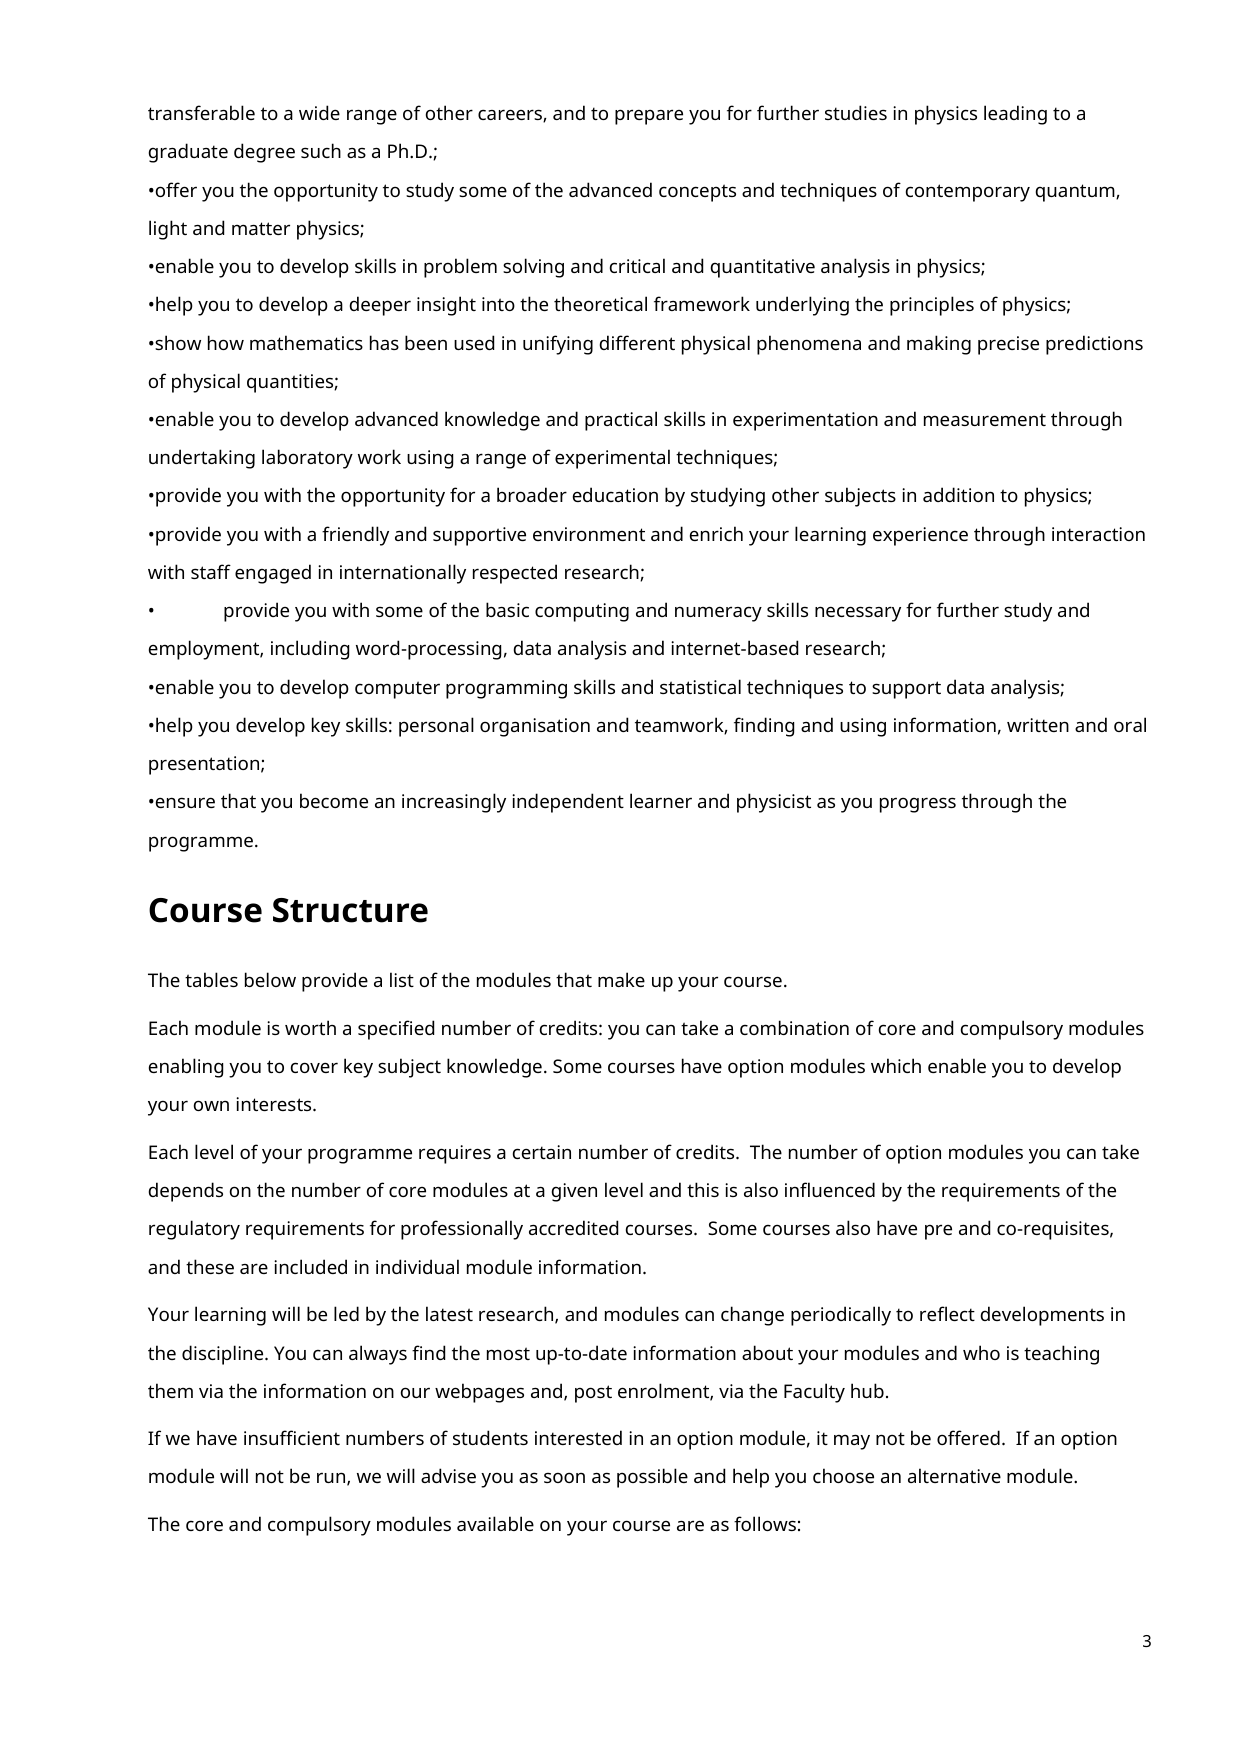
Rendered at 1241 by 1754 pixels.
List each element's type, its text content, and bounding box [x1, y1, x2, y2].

text The core and compulsory modules available on your course are as follows: [148, 1511, 1152, 1537]
text The tables below provide a list of the modules that make up your course. [148, 968, 1152, 993]
subtitle Course Structure [148, 887, 1152, 932]
text Each level of your programme requires a certain number of credits. The number of option modules you can take depends on the number of core modules at a given level and this is also influenced by the requirements of the regulatory requirements for professionally accredited courses. Some courses also have pre and co-requisites, and these are included in individual module information. [148, 1139, 1152, 1279]
table_header [136, 1559, 1152, 1595]
text Each module is worth a specified number of credits: you can take a combination of core and compulsory modules enabling you to cover key subject knowledge. Some courses have option modules which enable you to develop your own interests. [148, 1015, 1152, 1117]
text transferable to a wide range of other careers, and to prepare you for further studies in physics leading to a graduate degree such as a Ph.D.; •offer you the opportunity to study some of the advanced concepts and techniques of contemporary quantum, light and matter physics; •enable you to develop skills in problem solving and critical and quantitative analysis in physics; •help you to develop a deeper insight into the theoretical framework underlying the principles of physics; •show how mathematics has been used in unifying different physical phenomena and making precise predictions of physical quantities; •enable you to develop advanced knowledge and practical skills in experimentation and measurement through undertaking laboratory work using a range of experimental techniques; •provide you with the opportunity for a broader education by studying other subjects in addition to physics; •provide you with a friendly and supportive environment and enrich your learning experience through interaction with staff engaged in internationally respected research; • provide you with some of the basic computing and numeracy skills necessary for further study and employment, including word-processing, data analysis and internet-based research; •enable you to develop computer programming skills and statistical techniques to support data analysis; •help you develop key skills: personal organisation and teamwork, finding and using information, written and oral presentation; •ensure that you become an increasingly independent learner and physicist as you progress through the programme. [148, 101, 1152, 852]
text Your learning will be led by the latest research, and modules can change periodically to reflect developments in the discipline. You can always find the most up-to-date information about your modules and who is teaching them via the information on our webpages and, post enrolment, via the Faculty hub. [148, 1302, 1152, 1403]
text If we have insufficient numbers of students interested in an option module, it may not be offered. If an option module will not be run, we will advise you as soon as possible and help you choose an alternative module. [148, 1426, 1152, 1489]
